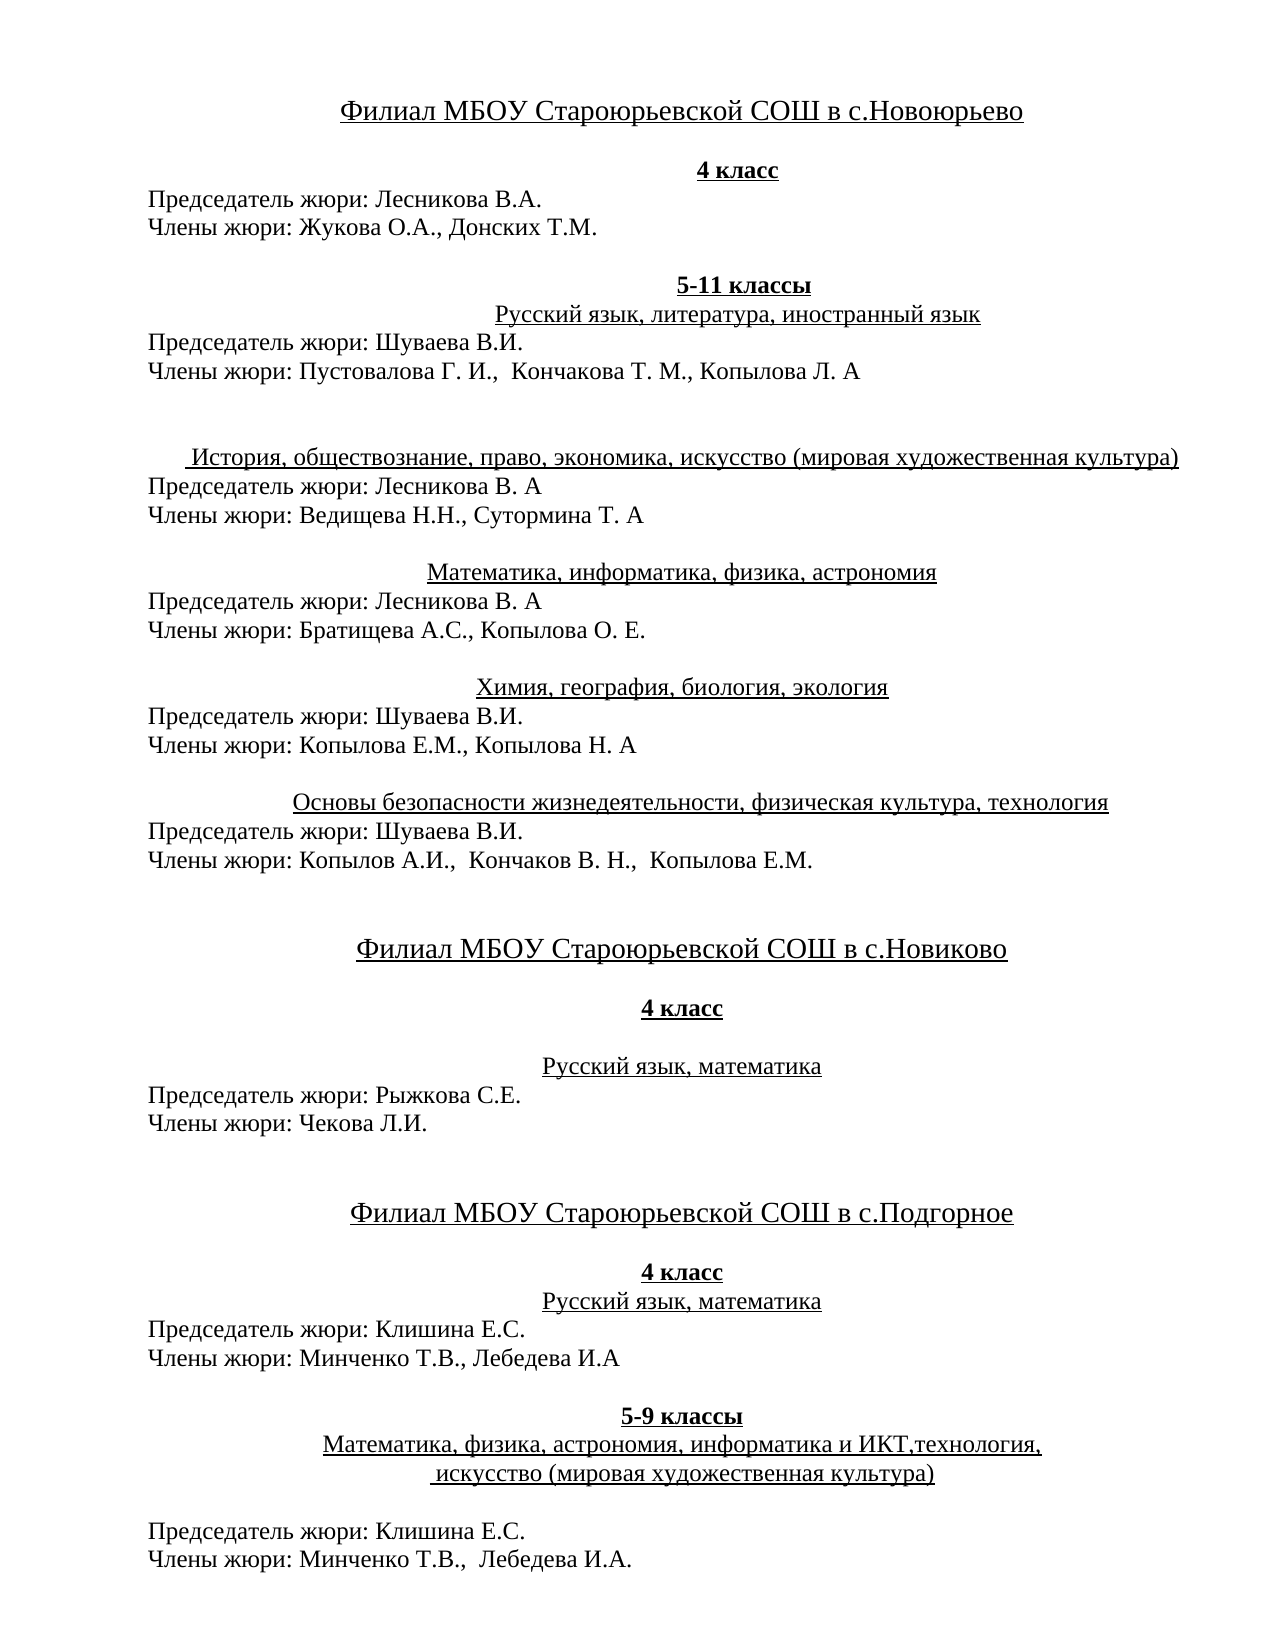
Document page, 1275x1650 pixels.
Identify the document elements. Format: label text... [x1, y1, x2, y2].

text Председатель жюри: Рыжкова С.Е. [148, 1080, 1216, 1108]
text Члены жюри: Жукова О.А., Донских Т.М. [148, 212, 1216, 241]
text История, обществознание, право, экономика, искусство (мировая художественная культура) [148, 442, 1216, 471]
text Математика, физика, астрономия, информатика и ИКТ,технология, [148, 1429, 1216, 1458]
text Председатель жюри: Шуваева В.И. [148, 701, 1216, 730]
text Председатель жюри: Шуваева В.И. [148, 816, 1216, 845]
text Председатель жюри: Лесникова В.А. [148, 184, 1216, 212]
text Члены жюри: Минченко Т.В., Лебедева И.А. [148, 1544, 1216, 1573]
text Математика, информатика, физика, астрономия [148, 557, 1216, 586]
text Филиал МБОУ Староюрьевской СОШ в с.Новоюрьево [148, 93, 1216, 126]
text 4 класс [148, 993, 1216, 1022]
text Председатель жюри: Лесникова В. А [148, 586, 1216, 615]
text Председатель жюри: Клишина Е.С. [148, 1314, 1216, 1343]
text 5-11 классы [259, 270, 1216, 299]
text Филиал МБОУ Староюрьевской СОШ в с.Подгорное [148, 1195, 1216, 1228]
text Филиал МБОУ Староюрьевской СОШ в с.Новиково [148, 931, 1216, 965]
text Члены жюри: Копылова Е.М., Копылова Н. А [148, 730, 1216, 759]
text Председатель жюри: Клишина Е.С. [148, 1516, 1216, 1544]
text Члены жюри: Копылов А.И., Кончаков В. Н., Копылова Е.М. [148, 845, 1216, 874]
text Русский язык, математика [148, 1051, 1216, 1080]
text Председатель жюри: Шуваева В.И. [148, 327, 1216, 356]
text искусство (мировая художественная культура) [148, 1458, 1216, 1487]
text Члены жюри: Минченко Т.В., Лебедева И.А [148, 1343, 1216, 1372]
text Основы безопасности жизнедеятельности, физическая культура, технология [148, 787, 1216, 816]
text Члены жюри: Пустовалова Г. И., Кончакова Т. М., Копылова Л. А [148, 356, 1216, 385]
text Председатель жюри: Лесникова В. А [148, 471, 1216, 500]
text 4 класс [148, 1257, 1216, 1286]
text Русский язык, математика [148, 1286, 1216, 1314]
text Члены жюри: Чекова Л.И. [148, 1108, 1216, 1137]
text Русский язык, литература, иностранный язык [259, 299, 1216, 327]
text Члены жюри: Ведищева Н.Н., Сутормина Т. А [148, 500, 1216, 529]
text Химия, география, биология, экология [148, 672, 1216, 701]
text Члены жюри: Братищева А.С., Копылова О. Е. [148, 615, 1216, 644]
text 5-9 классы [148, 1401, 1216, 1429]
text 4 класс [259, 155, 1216, 184]
